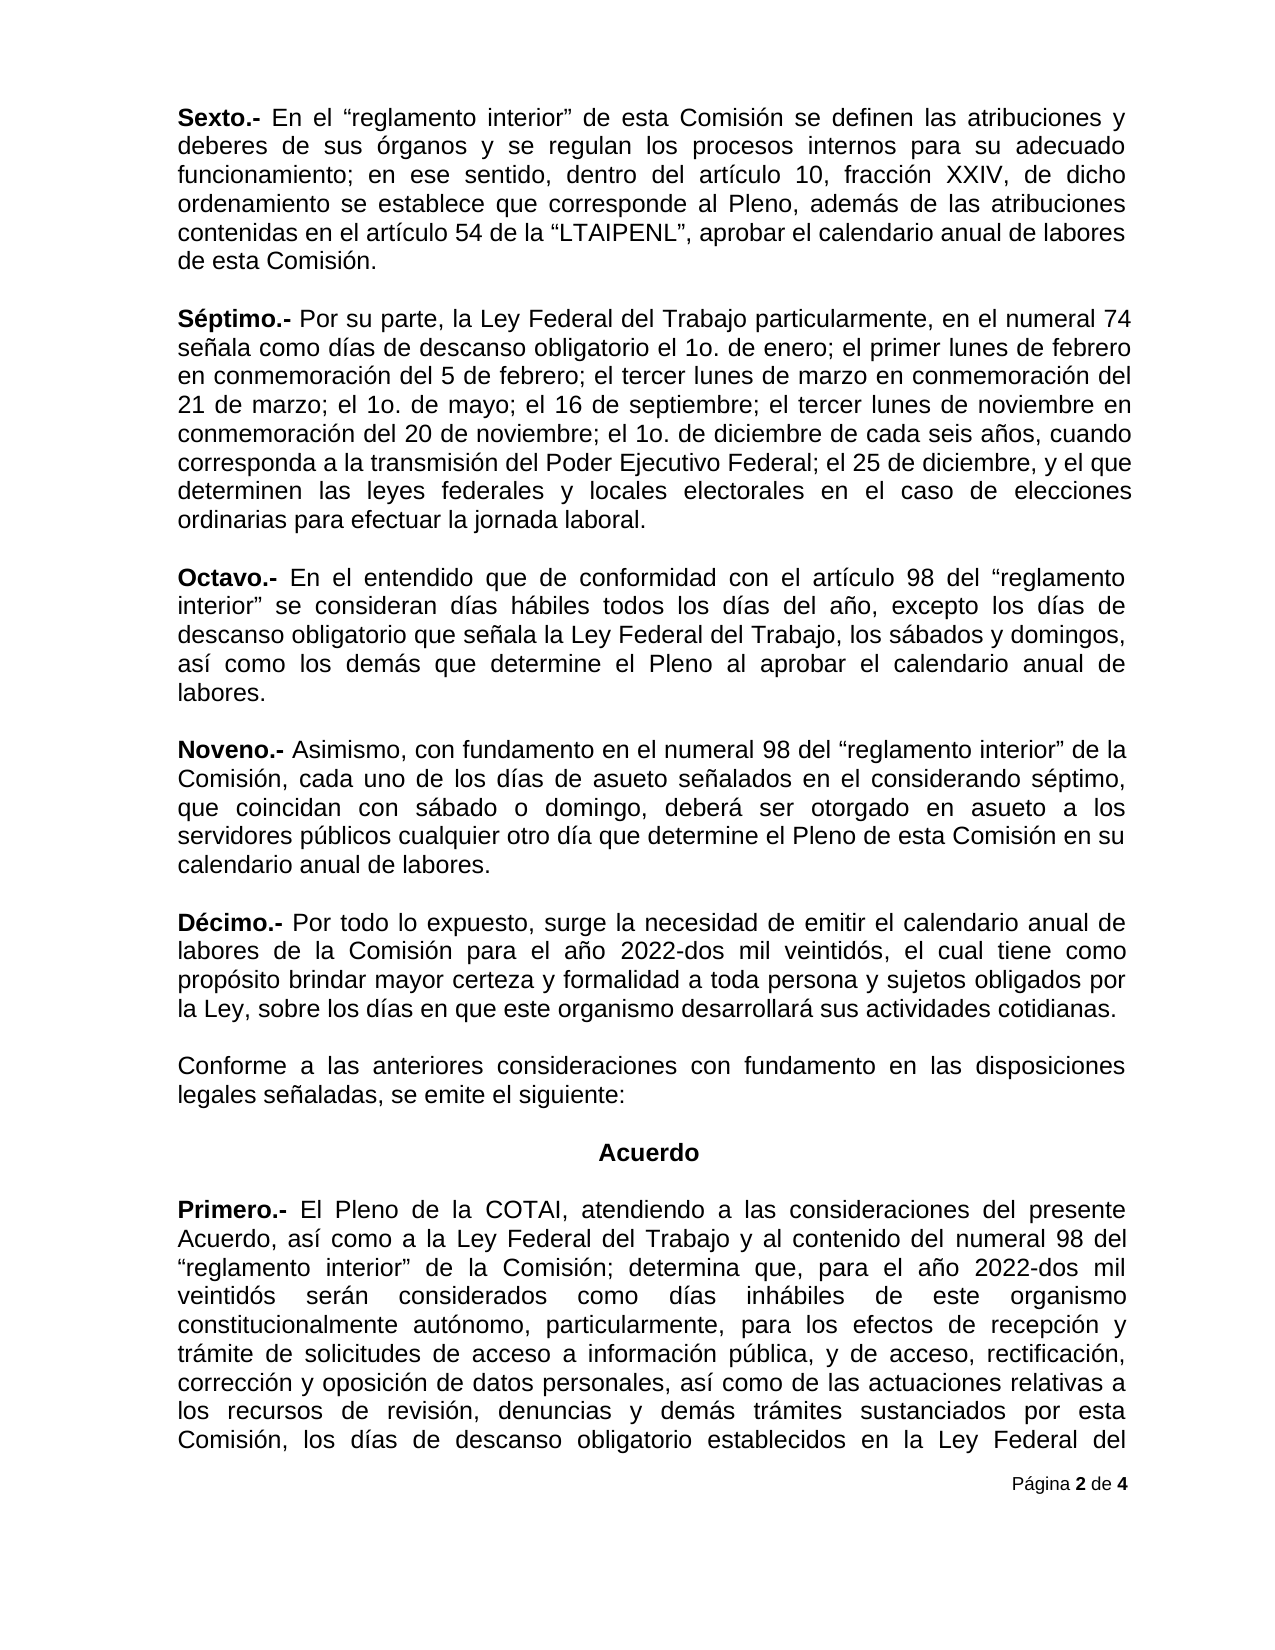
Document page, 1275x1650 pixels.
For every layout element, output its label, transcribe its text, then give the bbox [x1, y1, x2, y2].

text Primero.- El Pleno de la COTAI, atendiendo a las consideraciones del presente Acuerdo, así como a la Ley Federal del Trabajo y al contenido del numeral 98 del “reglamento interior” de la Comisión; determina que, para el año 2022-dos mil veintidós serán considerados como días inhábiles de este organismo constitucionalmente autónomo, particularmente, para los efectos de recepción y trámite de solicitudes de acceso a información pública, y de acceso, rectificación, corrección y oposición de datos personales, así como de las actuaciones relativas a los recursos de revisión, denuncias y demás trámites sustanciados por esta Comisión, los días de descanso obligatorio establecidos en la Ley Federal del [177, 1195, 1127, 1454]
text Sexto.- En el “reglamento interior” de esta Comisión se definen las atribuciones y deberes de sus órganos y se regulan los procesos internos para su adecuado funcionamiento; en ese sentido, dentro del artículo 10, fracción XXIV, de dicho ordenamiento se establece que corresponde al Pleno, además de las atribuciones contenidas en el artículo 54 de la “LTAIPENL”, aprobar el calendario anual de labores de esta Comisión. [177, 103, 1127, 275]
text Décimo.- Por todo lo expuesto, surge la necesidad de emitir el calendario anual de labores de la Comisión para el año 2022-dos mil veintidós, el cual tiene como propósito brindar mayor certeza y formalidad a toda persona y sujetos obligados por la Ley, sobre los días en que este organismo desarrollará sus actividades cotidianas. [177, 908, 1127, 1023]
text Acuerdo [177, 1138, 1127, 1166]
text Séptimo.- Por su parte, la Ley Federal del Trabajo particularmente, en el numeral 74 señala como días de descanso obligatorio el 1o. de enero; el primer lunes de febrero en conmemoración del 5 de febrero; el tercer lunes de marzo en conmemoración del 21 de marzo; el 1o. de mayo; el 16 de septiembre; el tercer lunes de noviembre en conmemoración del 20 de noviembre; el 1o. de diciembre de cada seis años, cuando corresponda a la transmisión del Poder Ejecutivo Federal; el 25 de diciembre, y el que determinen las leyes federales y locales electorales en el caso de elecciones ordinarias para efectuar la jornada laboral. [177, 304, 1133, 534]
text Octavo.- En el entendido que de conformidad con el artículo 98 del “reglamento interior” se consideran días hábiles todos los días del año, excepto los días de descanso obligatorio que señala la Ley Federal del Trabajo, los sábados y domingos, así como los demás que determine el Pleno al aprobar el calendario anual de labores. [177, 563, 1127, 706]
text Conforme a las anteriores consideraciones con fundamento en las disposiciones legales señaladas, se emite el siguiente: [177, 1051, 1127, 1109]
text Noveno.- Asimismo, con fundamento en el numeral 98 del “reglamento interior” de la Comisión, cada uno de los días de asueto señalados en el considerando séptimo, que coincidan con sábado o domingo, deberá ser otorgado en asueto a los servidores públicos cualquier otro día que determine el Pleno de esta Comisión en su calendario anual de labores. [177, 735, 1127, 879]
